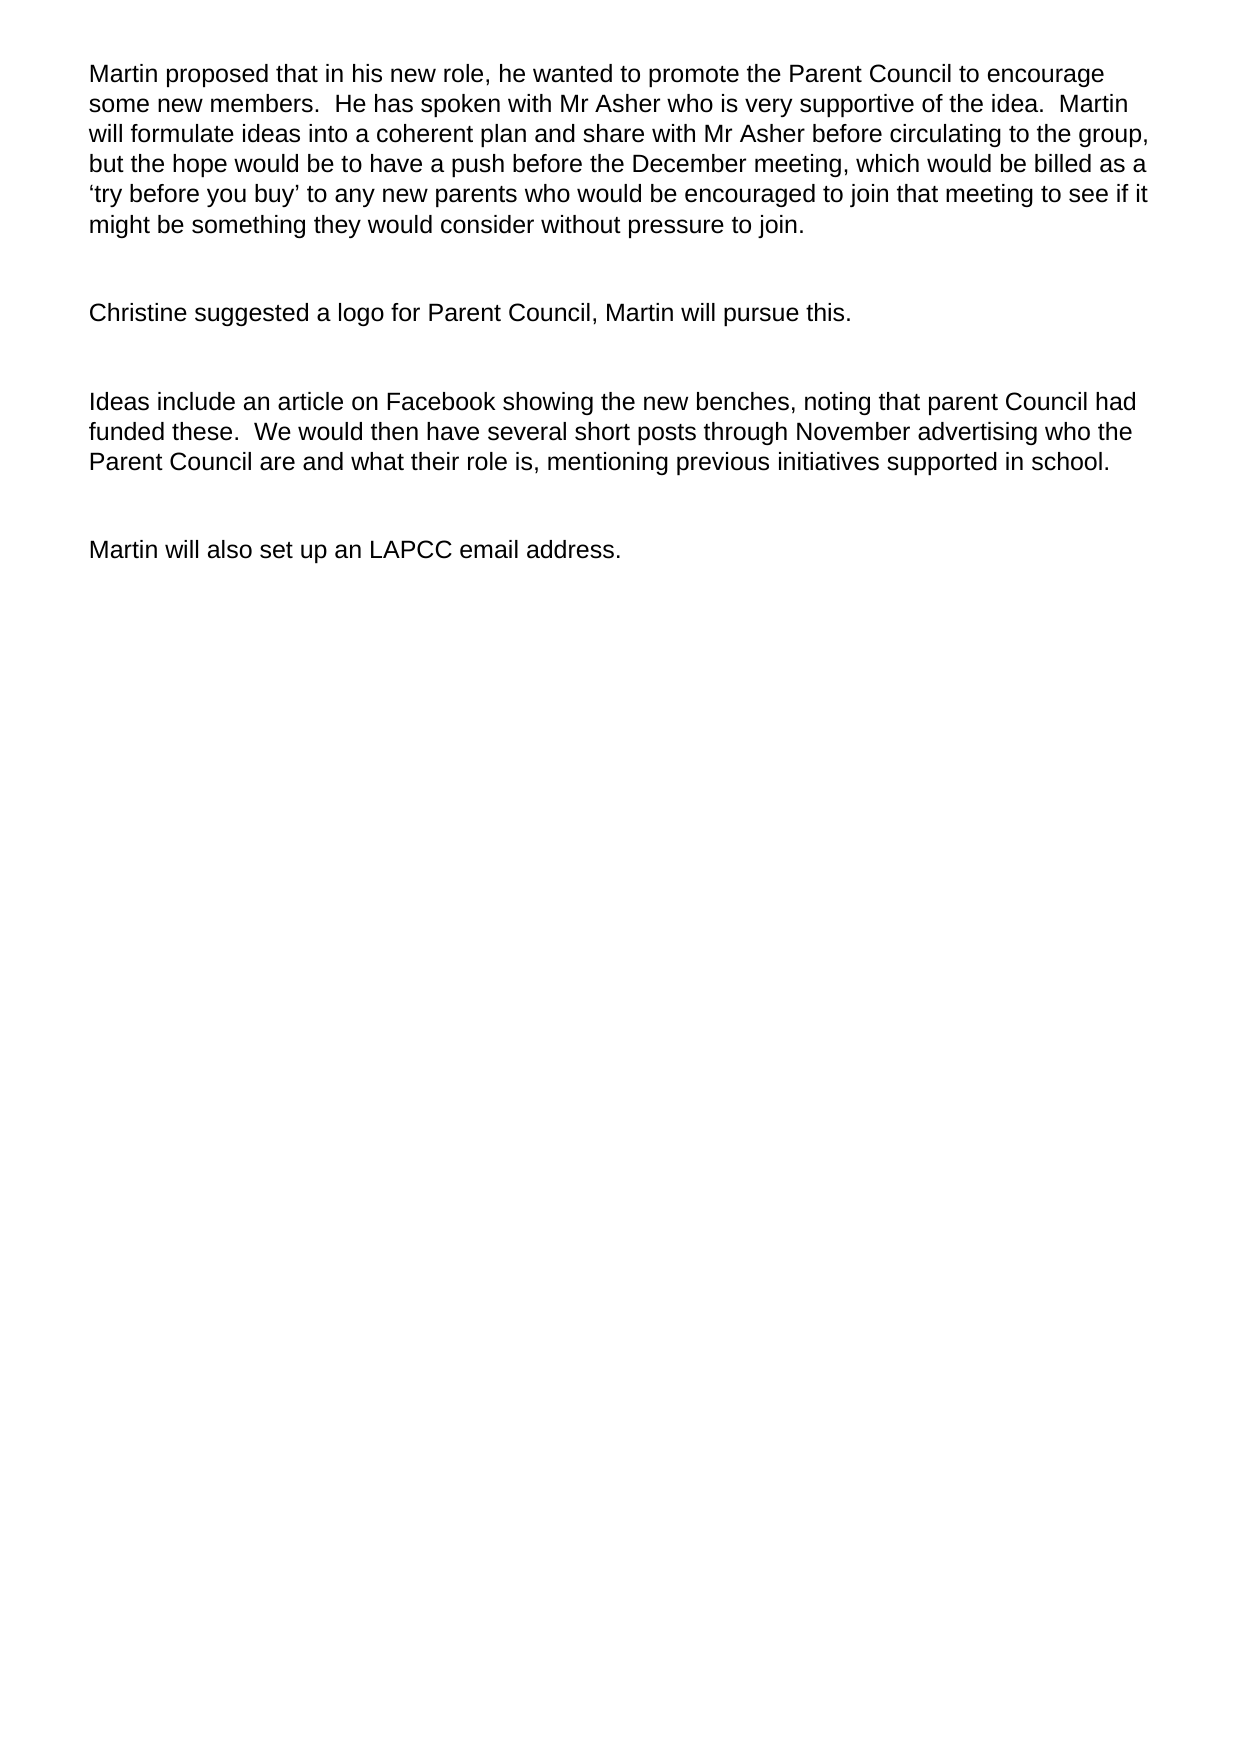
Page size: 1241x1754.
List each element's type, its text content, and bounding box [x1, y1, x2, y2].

text Martin will also set up an LAPCC email address. [89, 535, 1152, 564]
text Christine suggested a logo for Parent Council, Martin will pursue this. [89, 298, 1152, 327]
text Martin proposed that in his new role, he wanted to promote the Parent Council to encourage some new members. He has spoken with Mr Asher who is very supportive of the idea. Martin will formulate ideas into a coherent plan and share with Mr Asher before circulating to the group, but the hope would be to have a push before the December meeting, which would be billed as a ‘try before you buy’ to any new parents who would be encouraged to join that meeting to see if it might be something they would consider without pressure to join. [89, 59, 1152, 238]
text Ideas include an article on Facebook showing the new benches, noting that parent Council had funded these. We would then have several short posts through November advertising who the Parent Council are and what their role is, mentioning previous initiatives supported in school. [89, 386, 1152, 475]
